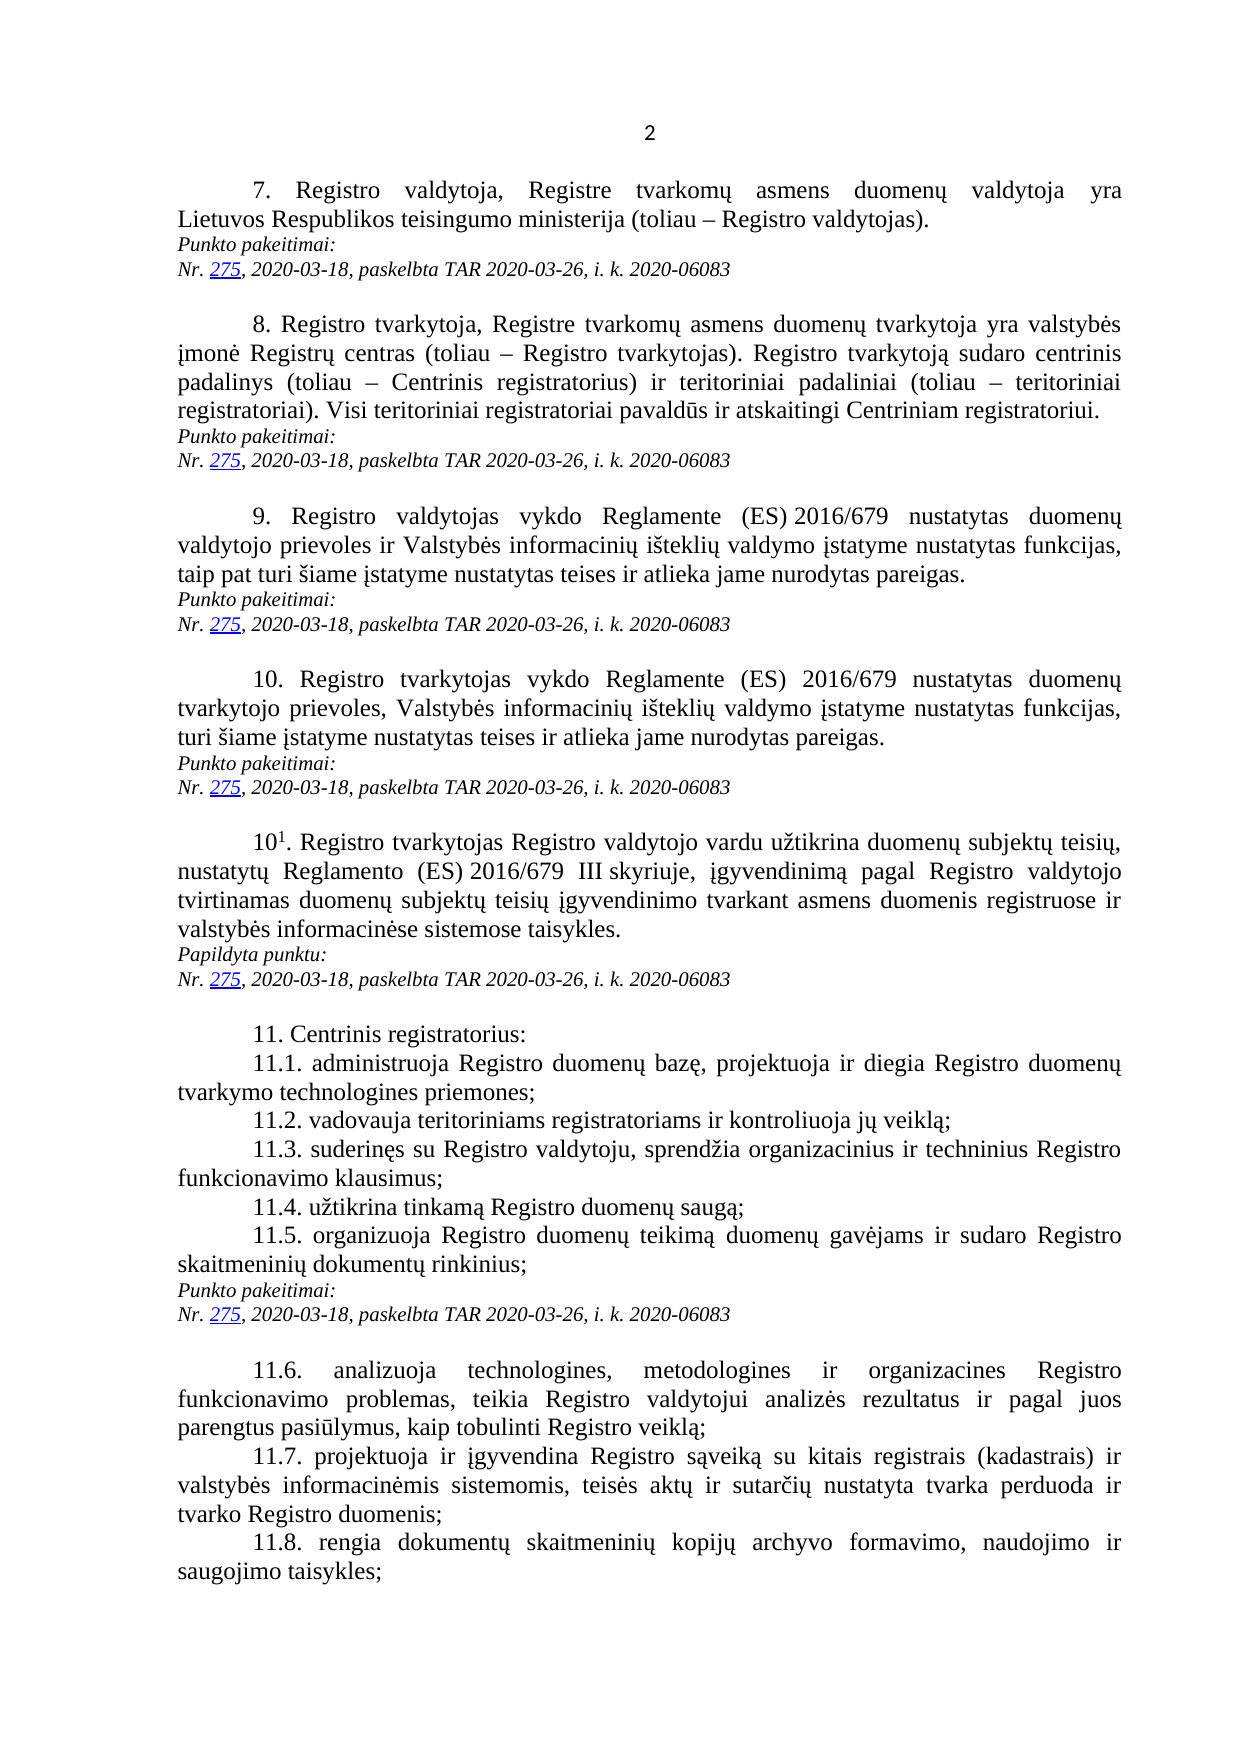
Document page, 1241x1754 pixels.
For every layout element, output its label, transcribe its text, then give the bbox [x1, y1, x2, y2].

text 11.1. administruoja Registro duomenų bazę, projektuoja ir diegia Registro duomenų tvarkymo technologines priemones; [177, 1048, 1122, 1106]
text Nr. 275, 2020-03-18, paskelbta TAR 2020-03-26, i. k. 2020-06083 [177, 611, 1122, 636]
text 11.2. vadovauja teritoriniams registratoriams ir kontroliuoja jų veiklą; [177, 1106, 1122, 1134]
text Papildyta punktu: [177, 942, 1122, 966]
text 11.3. suderinęs su Registro valdytoju, sprendžia organizacinius ir techninius Registro funkcionavimo klausimus; [177, 1134, 1122, 1192]
text 11.4. užtikrina tinkamą Registro duomenų saugą; [177, 1192, 1122, 1221]
text Nr. 275, 2020-03-18, paskelbta TAR 2020-03-26, i. k. 2020-06083 [177, 1302, 1122, 1326]
text Nr. 275, 2020-03-18, paskelbta TAR 2020-03-26, i. k. 2020-06083 [177, 774, 1122, 799]
text 11.5. organizuoja Registro duomenų teikimą duomenų gavėjams ir sudaro Registro skaitmeninių dokumentų rinkinius; [177, 1221, 1122, 1278]
text 11.6. analizuoja technologines, metodologines ir organizacines Registro funkcionavimo problemas, teikia Registro valdytojui analizės rezultatus ir pagal juos parengtus pasiūlymus, kaip tobulinti Registro veiklą; [177, 1355, 1122, 1441]
text Nr. 275, 2020-03-18, paskelbta TAR 2020-03-26, i. k. 2020-06083 [177, 448, 1122, 472]
text 11.7. projektuoja ir įgyvendina Registro sąveiką su kitais registrais (kadastrais) ir valstybės informacinėmis sistemomis, teisės aktų ir sutarčių nustatyta tvarka perduoda ir tvarko Registro duomenis; [177, 1441, 1122, 1527]
text 101. Registro tvarkytojas Registro valdytojo vardu užtikrina duomenų subjektų teisių, nustatytų Reglamento (ES) 2016/679 III skyriuje, įgyvendinimą pagal Registro valdytojo tvirtinamas duomenų subjektų teisių įgyvendinimo tvarkant asmens duomenis registruose ir valstybės informacinėse sistemose taisykles. [177, 827, 1122, 942]
text 7. Registro valdytoja, Registre tvarkomų asmens duomenų valdytoja yra Lietuvos Respublikos teisingumo ministerija (toliau – Registro valdytojas). [177, 175, 1122, 232]
text Punkto pakeitimai: [177, 587, 1122, 611]
text 11.8. rengia dokumentų skaitmeninių kopijų archyvo formavimo, naudojimo ir saugojimo taisykles; [177, 1527, 1122, 1585]
text Punkto pakeitimai: [177, 751, 1122, 774]
text 8. Registro tvarkytoja, Registre tvarkomų asmens duomenų tvarkytoja yra valstybės įmonė Registrų centras (toliau – Registro tvarkytojas). Registro tvarkytoją sudaro centrinis padalinys (toliau – Centrinis registratorius) ir teritoriniai padaliniai (toliau – teritoriniai registratoriai). Visi teritoriniai registratoriai pavaldūs ir atskaitingi Centriniam registratoriui. [177, 309, 1122, 424]
text Punkto pakeitimai: [177, 1278, 1122, 1302]
text Nr. 275, 2020-03-18, paskelbta TAR 2020-03-26, i. k. 2020-06083 [177, 256, 1122, 281]
text 10. Registro tvarkytojas vykdo Reglamente (ES) 2016/679 nustatytas duomenų tvarkytojo prievoles, Valstybės informacinių išteklių valdymo įstatyme nustatytas funkcijas, turi šiame įstatyme nustatytas teises ir atlieka jame nurodytas pareigas. [177, 664, 1122, 751]
text Nr. 275, 2020-03-18, paskelbta TAR 2020-03-26, i. k. 2020-06083 [177, 966, 1122, 991]
text 11. Centrinis registratorius: [177, 1019, 1122, 1048]
text 9. Registro valdytojas vykdo Reglamente (ES) 2016/679 nustatytas duomenų valdytojo prievoles ir Valstybės informacinių išteklių valdymo įstatyme nustatytas funkcijas, taip pat turi šiame įstatyme nustatytas teises ir atlieka jame nurodytas pareigas. [177, 501, 1122, 587]
text Punkto pakeitimai: [177, 424, 1122, 448]
text Punkto pakeitimai: [177, 232, 1122, 256]
